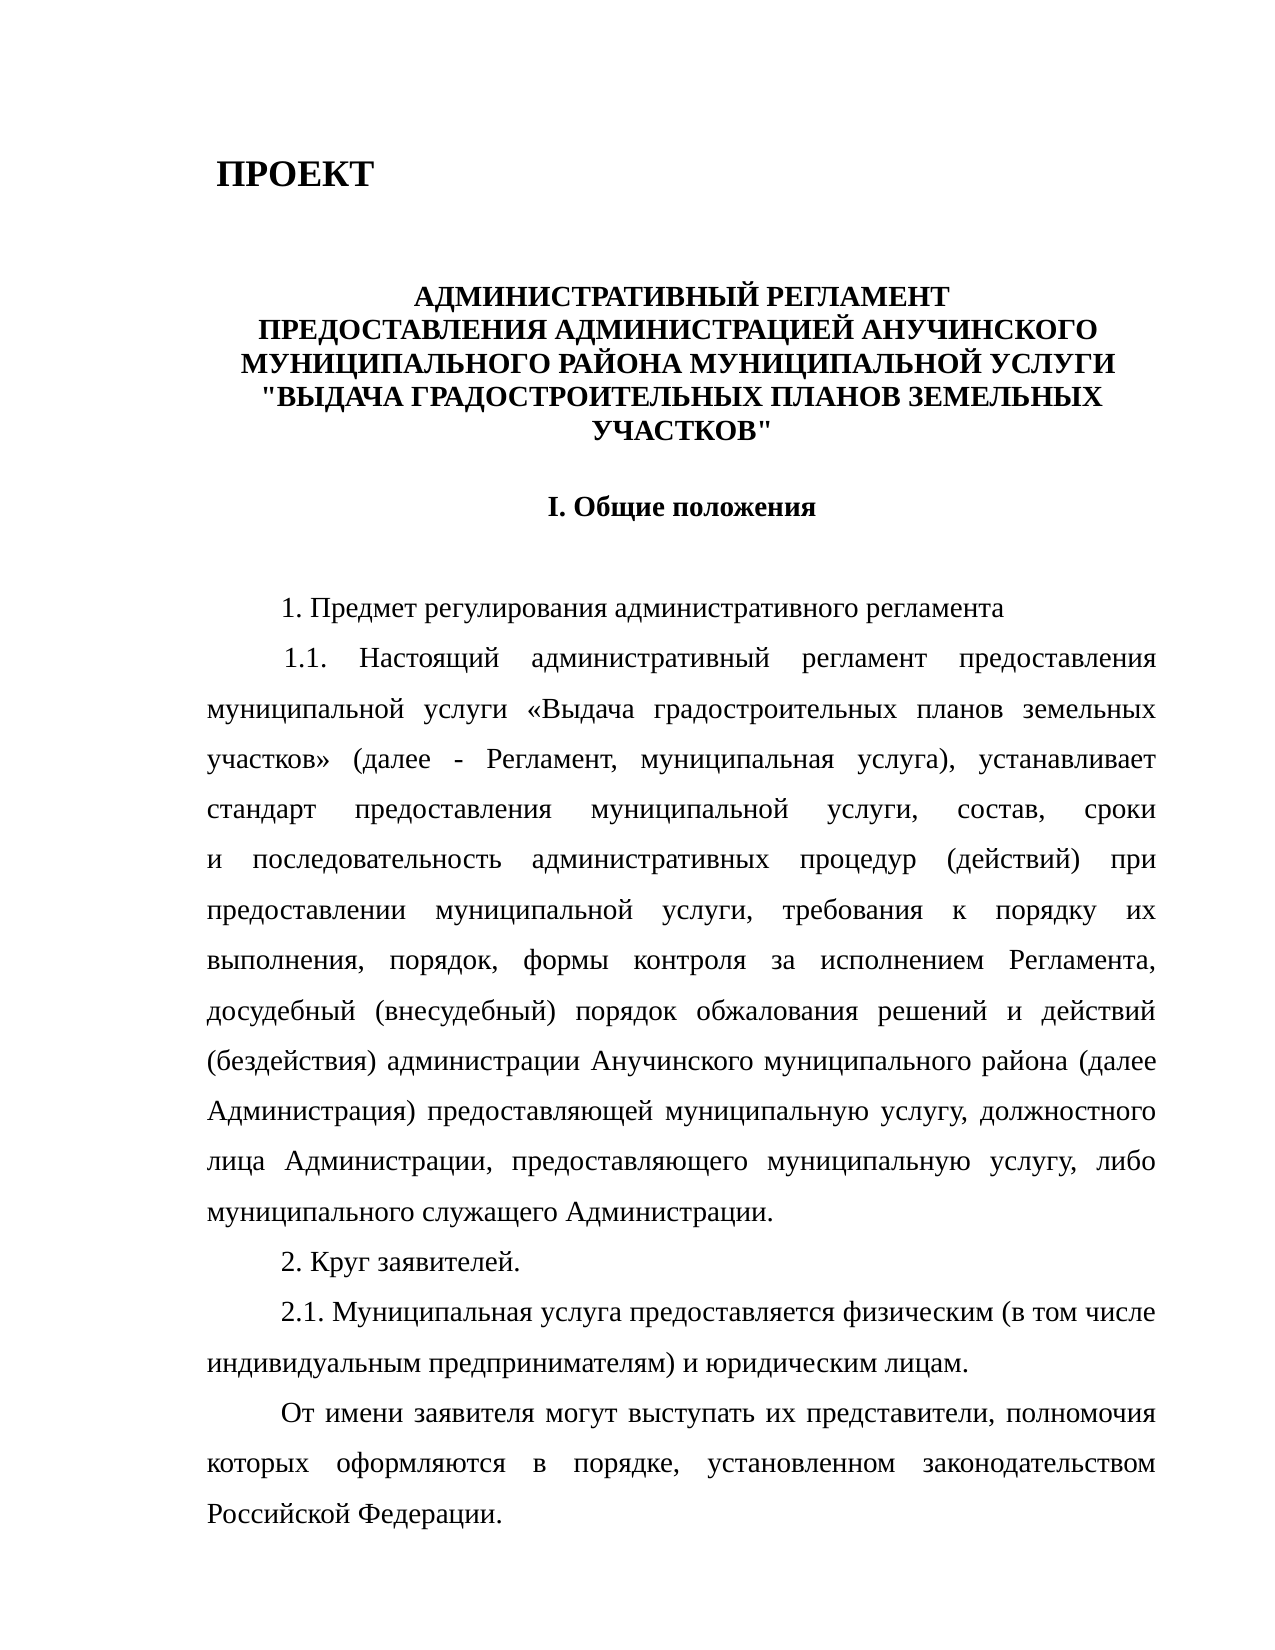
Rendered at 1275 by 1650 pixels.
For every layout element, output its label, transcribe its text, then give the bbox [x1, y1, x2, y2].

title ПРЕДОСТАВЛЕНИЯ АДМИНИСТРАЦИЕЙ АНУЧИНСКОГО [207, 312, 1157, 346]
text От имени заявителя могут выступать их представители, полномочия которых оформляются в порядке, установленном законодательством Российской Федерации. [207, 1395, 1157, 1529]
text 1.1. Настоящий административный регламент предоставления муниципальной услуги «Выдача градостроительных планов земельных участков» (далее - Регламент, муниципальная услуга), устанавливает стандарт предоставления муниципальной услуги, состав, сроки и последовательность административных процедур (действий) при предоставлении муниципальной услуги, требования к порядку их выполнения, порядок, формы контроля за исполнением Регламента, досудебный (внесудебный) порядок обжалования решений и действий (бездействия) администрации Анучинского муниципального района (далее Администрация) предоставляющей муниципальную услугу, должностного лица Администрации, предоставляющего муниципальную услугу, либо муниципального служащего Администрации. [207, 640, 1157, 1227]
subtitle I. Общие положения [207, 489, 1157, 523]
title "ВЫДАЧА ГРАДОСТРОИТЕЛЬНЫХ ПЛАНОВ ЗЕМЕЛЬНЫХ УЧАСТКОВ" [207, 379, 1157, 446]
title МУНИЦИПАЛЬНОГО РАЙОНА МУНИЦИПАЛЬНОЙ УСЛУГИ [207, 346, 1157, 379]
title АДМИНИСТРАТИВНЫЙ РЕГЛАМЕНТ [207, 279, 1157, 312]
text 2.1. Муниципальная услуга предоставляется физическим (в том числе индивидуальным предпринимателям) и юридическим лицам. [207, 1294, 1157, 1378]
text 2. Круг заявителей. [207, 1244, 1157, 1278]
text ПРОЕКТ [207, 152, 1157, 195]
subtitle 1. Предмет регулирования административного регламента [207, 590, 1157, 624]
